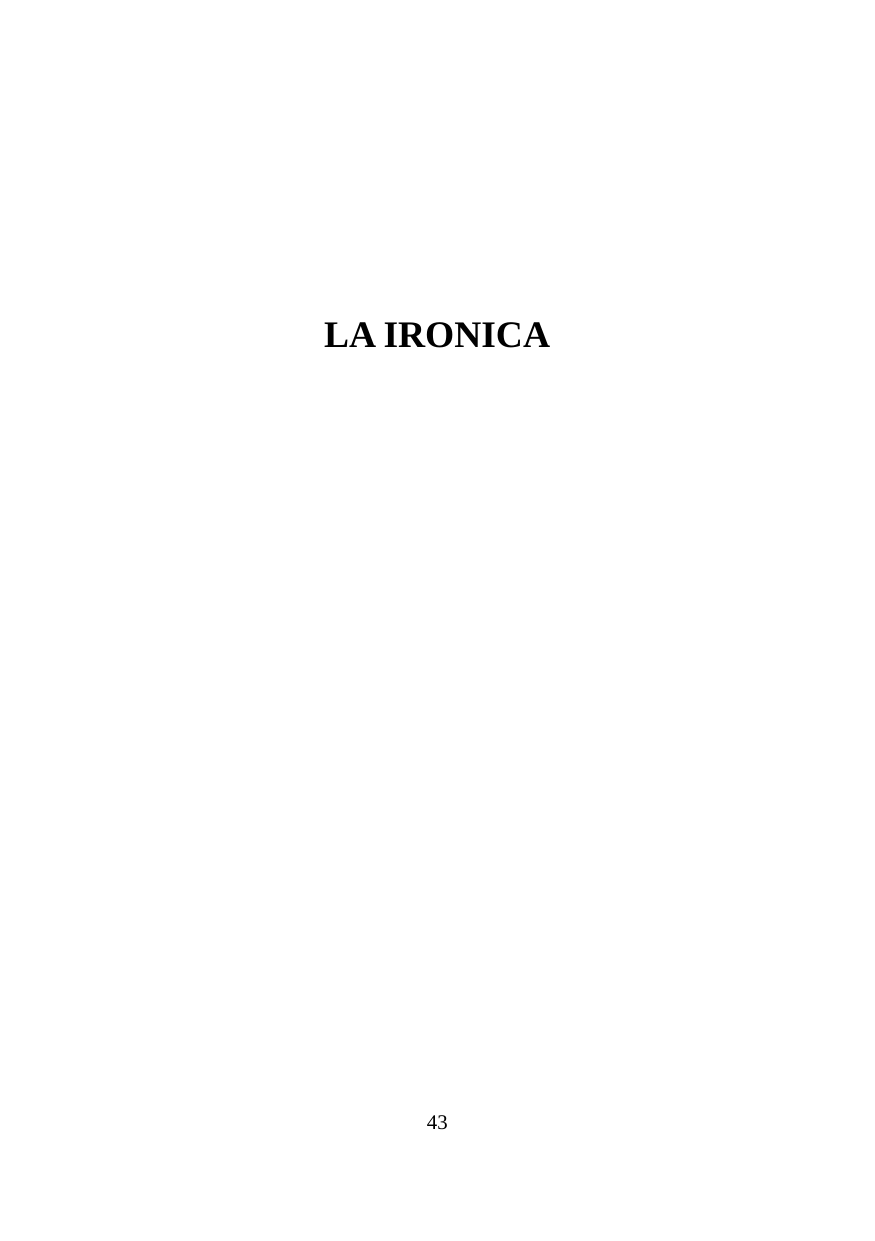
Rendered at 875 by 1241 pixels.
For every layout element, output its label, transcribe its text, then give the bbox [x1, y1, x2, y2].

subtitle LA IRONICA [106, 313, 768, 356]
